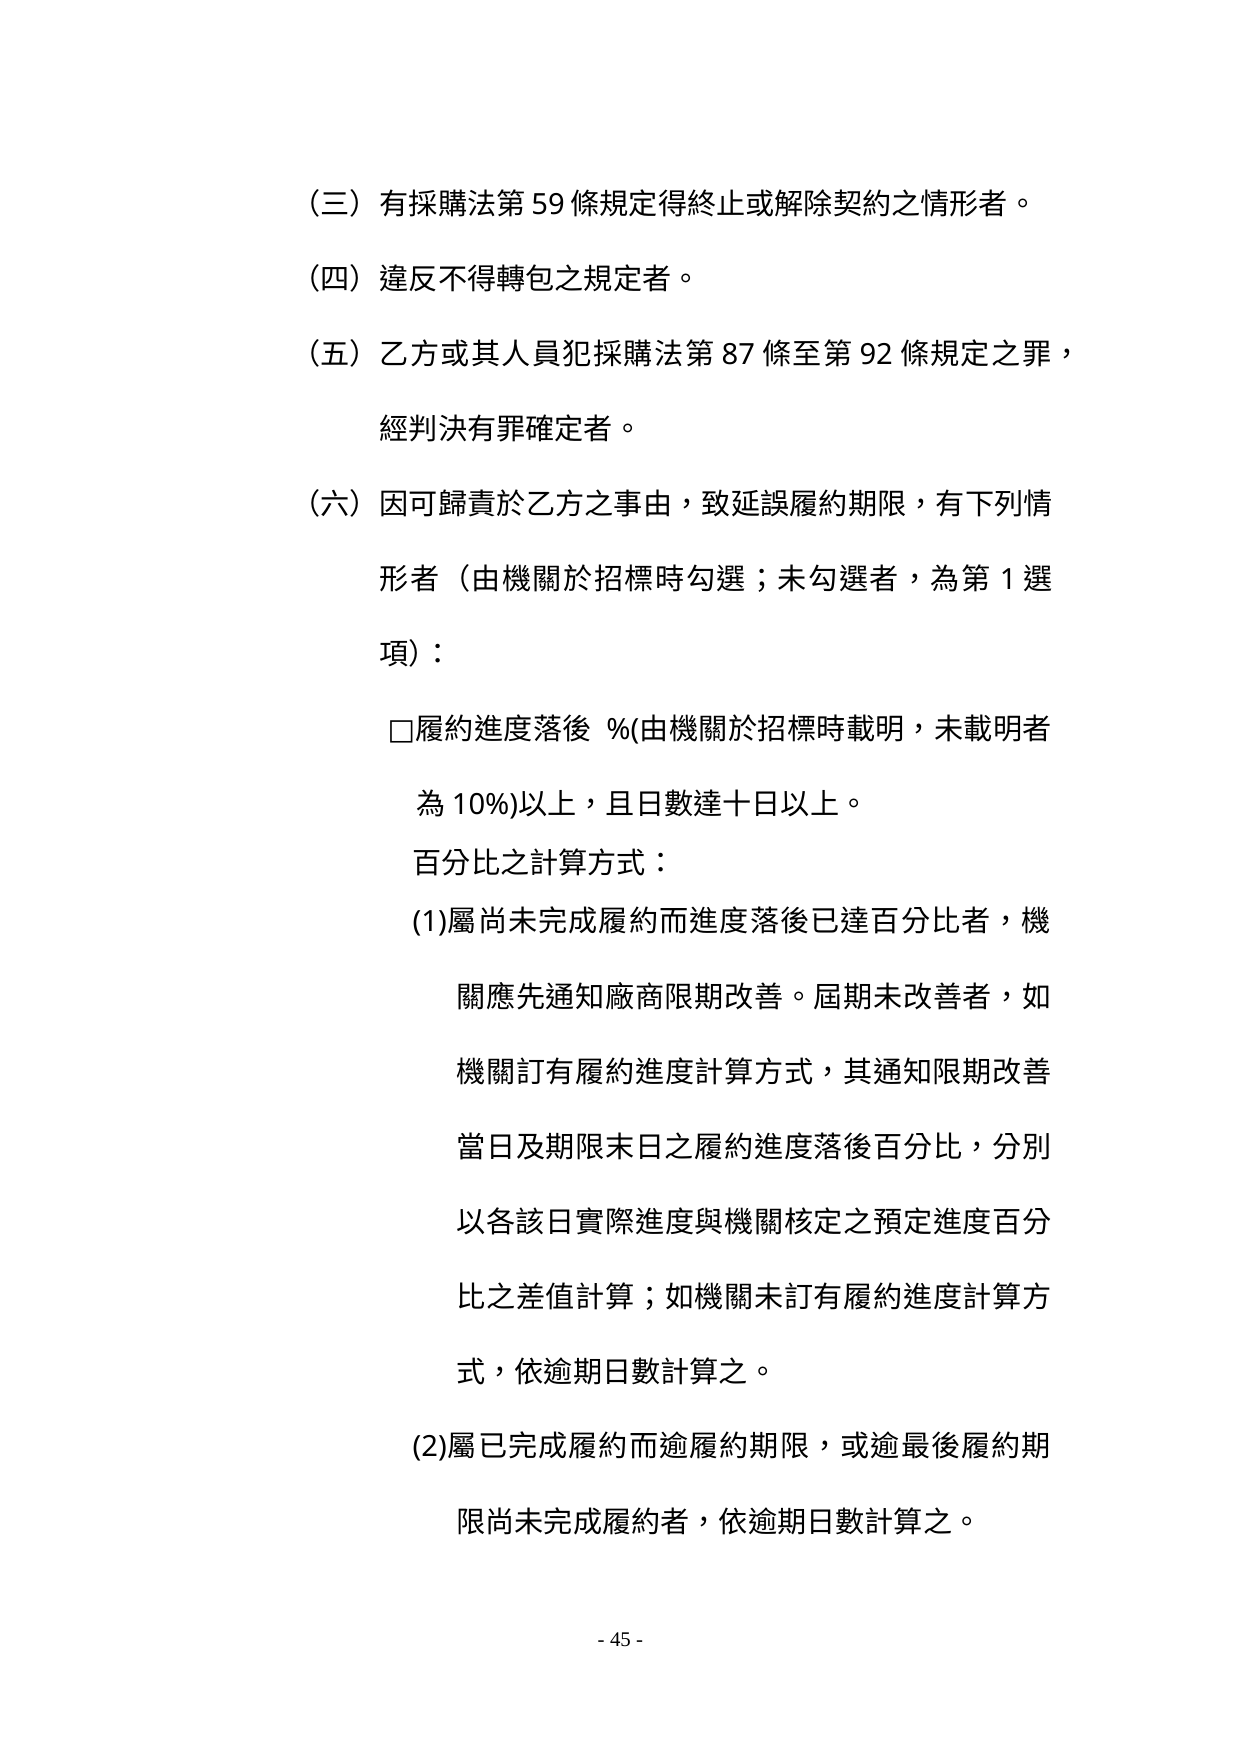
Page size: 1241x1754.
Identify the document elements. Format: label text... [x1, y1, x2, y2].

text □履約進度落後 %(由機關於招標時載明，未載明者為10%)以上，且日數達十日以上。 [387, 689, 1053, 839]
text 百分比之計算方式： [412, 839, 1053, 882]
text (2)屬已完成履約而逾履約期限，或逾最後履約期限尚未完成履約者，依逾期日數計算之。 [412, 1407, 1053, 1557]
list 違反不得轉包之規定者。 [291, 239, 1053, 314]
list 因可歸責於乙方之事由，致延誤履約期限，有下列情形者（由機關於招標時勾選；未勾選者，為第1選項）： [291, 464, 1053, 689]
list 有採購法第59條規定得終止或解除契約之情形者。 [291, 164, 1053, 239]
list 乙方或其人員犯採購法第87條至第92條規定之罪，經判決有罪確定者。 [291, 314, 1053, 464]
text (1)屬尚未完成履約而進度落後已達百分比者，機關應先通知廠商限期改善。屆期未改善者，如機關訂有履約進度計算方式，其通知限期改善當日及期限末日之履約進度落後百分比，分別以各該日實際進度與機關核定之預定進度百分比之差值計算；如機關未訂有履約進度計算方式，依逾期日數計算之。 [412, 882, 1053, 1407]
